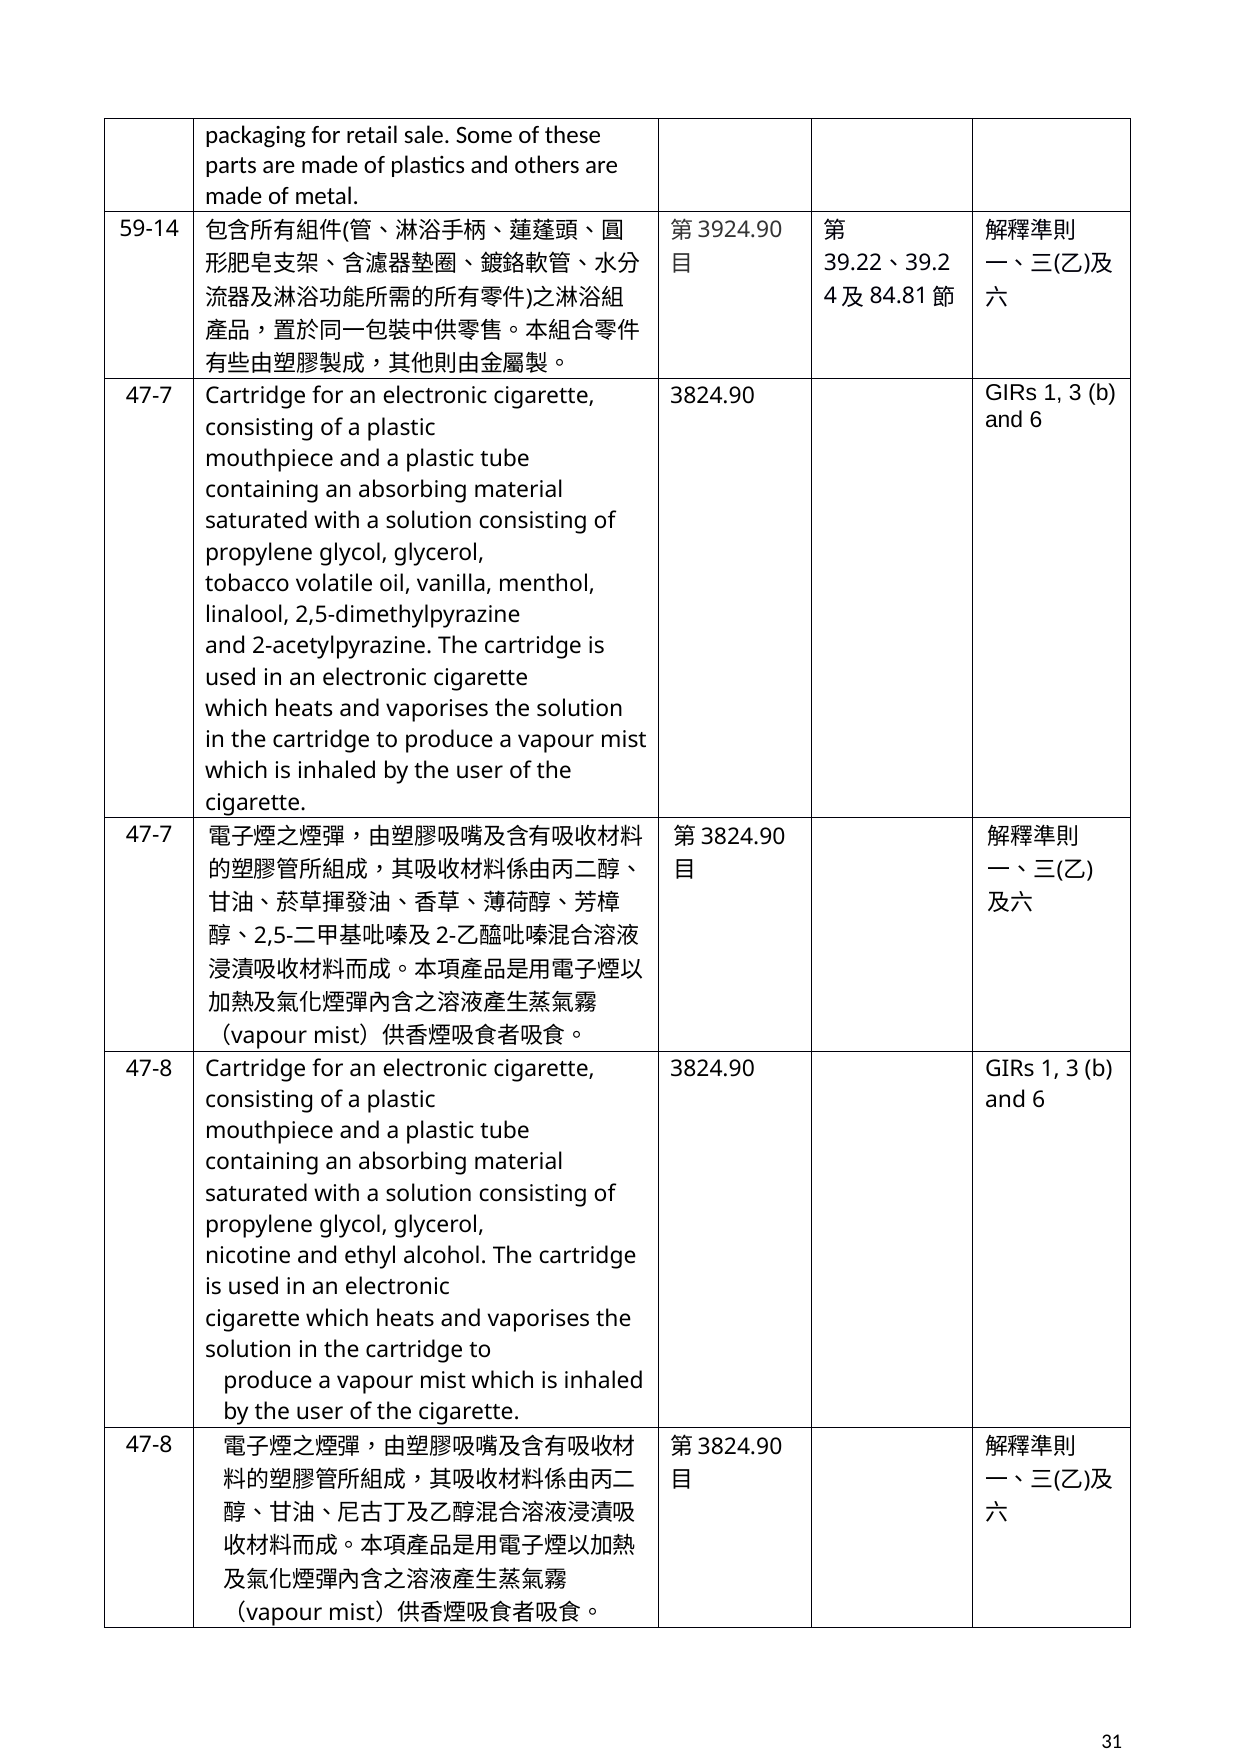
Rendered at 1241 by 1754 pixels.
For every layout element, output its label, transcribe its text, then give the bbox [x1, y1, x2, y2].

table_cell 47-8 [105, 1052, 193, 1427]
table_cell Cartridge for an electronic cigarette, consisting of a plastic mouthpiece and a plastic tube containing an absorbing material saturated with a solution consisting of propylene glycol, glycerol, nicotine and ethyl alcohol. The cartridge is used in an electronic cigarette which heats and vaporises the solution in the cartridge to produce a vapour mist which is inhaled by the user of the cigarette. [194, 1052, 658, 1427]
table_cell 解釋準則一、三(乙)及六 [973, 1428, 1130, 1627]
table_cell Cartridge for an electronic cigarette, consisting of a plastic mouthpiece and a plastic tube containing an absorbing material saturated with a solution consisting of propylene glycol, glycerol, tobacco volatile oil, vanilla, menthol, linalool, 2,5-dimethylpyrazine and 2-acetylpyrazine. The cartridge is used in an electronic cigarette which heats and vaporises the solution in the cartridge to produce a vapour mist which is inhaled by the user of the cigarette. [194, 379, 658, 817]
table_cell 47-7 [105, 379, 193, 817]
table_cell 47-8 [105, 1428, 193, 1627]
table_cell 47-7 [105, 818, 193, 1051]
table_cell 第39.22、39.24及 84.81節 [812, 212, 972, 378]
table_cell 電子煙之煙彈，由塑膠吸嘴及含有吸收材料的塑膠管所組成，其吸收材料係由丙二醇、甘油、菸草揮發油、香草、薄荷醇、芳樟醇、2,5-二甲基吡嗪及2-乙醯吡嗪混合溶液浸漬吸收材料而成。本項產品是用電子煙以加熱及氣化煙彈內含之溶液產生蒸氣霧（vapour mist）供香煙吸食者吸食。 [194, 818, 658, 1051]
table_cell [812, 1428, 972, 1627]
table_cell [812, 119, 972, 211]
table_cell 解釋準則一、三(乙)及六 [973, 818, 1130, 1051]
table_cell 解釋準則一、三(乙)及六 [973, 212, 1130, 378]
table_cell [812, 379, 972, 817]
table_cell 包含所有組件(管、淋浴手柄、蓮蓬頭、圓形肥皂支架、含濾器墊圈、鍍鉻軟管、水分流器及淋浴功能所需的所有零件)之淋浴組產品，置於同一包裝中供零售。本組合零件有些由塑膠製成，其他則由金屬製。 [194, 212, 658, 378]
table_cell 電子煙之煙彈，由塑膠吸嘴及含有吸收材料的塑膠管所組成，其吸收材料係由丙二醇、甘油、尼古丁及乙醇混合溶液浸漬吸收材料而成。本項產品是用電子煙以加熱及氣化煙彈內含之溶液產生蒸氣霧（vapour mist）供香煙吸食者吸食。 [194, 1428, 658, 1627]
table_cell 59-14 [105, 212, 193, 378]
table_cell GIRs 1, 3 (b) and 6 [973, 379, 1130, 817]
table_cell [659, 119, 811, 211]
table_cell packaging for retail sale. Some of these parts are made of plastics and others are made of metal. [194, 119, 658, 211]
table_cell 3824.90 [659, 1052, 811, 1427]
table_cell 第3824.90目 [659, 1428, 811, 1627]
table_cell 第3824.90目 [659, 818, 811, 1051]
table_cell [812, 818, 972, 1051]
table_cell 3824.90 [659, 379, 811, 817]
table_cell [105, 119, 193, 211]
table_cell [973, 119, 1130, 211]
table_cell 第3924.90目 [659, 212, 811, 378]
table_cell [812, 1052, 972, 1427]
table_cell GIRs 1, 3 (b) and 6 [973, 1052, 1130, 1427]
